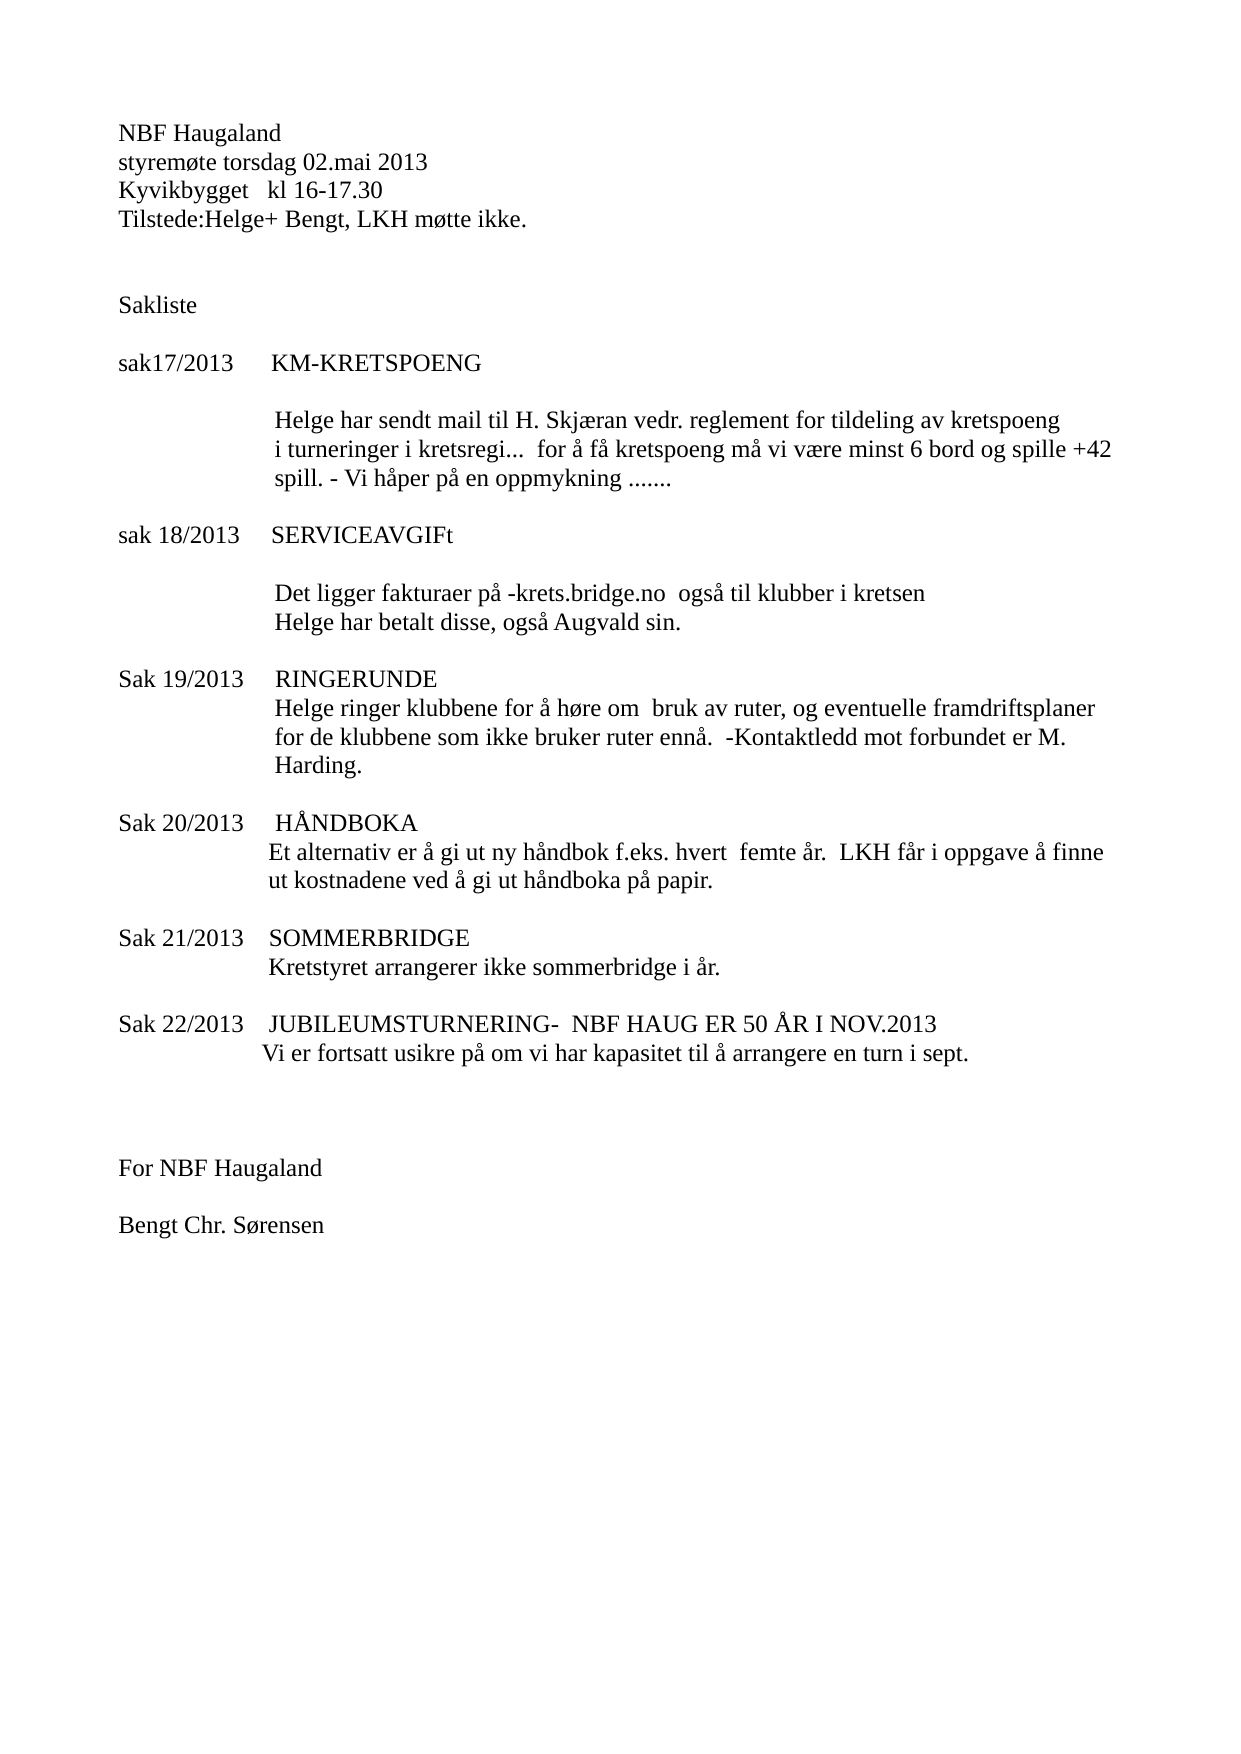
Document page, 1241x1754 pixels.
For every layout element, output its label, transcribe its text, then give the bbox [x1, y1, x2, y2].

text Vi er fortsatt usikre på om vi har kapasitet til å arrangere en turn i sept. [118, 1038, 1122, 1067]
text Et alternativ er å gi ut ny håndbok f.eks. hvert femte år. LKH får i oppgave å finne [118, 837, 1122, 866]
text styremøte torsdag 02.mai 2013 [118, 147, 1122, 176]
text for de klubbene som ikke bruker ruter ennå. -Kontaktledd mot forbundet er M. [118, 722, 1122, 751]
text Bengt Chr. Sørensen [118, 1211, 1122, 1239]
text NBF Haugaland [118, 118, 1122, 147]
text Helge har sendt mail til H. Skjæran vedr. reglement for tildeling av kretspoeng [118, 406, 1122, 434]
text Tilstede:Helge+ Bengt, LKH møtte ikke. [118, 204, 1122, 233]
text Sak 20/2013 HÅNDBOKA [118, 808, 1122, 837]
text Det ligger fakturaer på -krets.bridge.no også til klubber i kretsen [118, 578, 1122, 607]
text i turneringer i kretsregi... for å få kretspoeng må vi være minst 6 bord og spille +42 [118, 434, 1122, 463]
text Helge har betalt disse, også Augvald sin. [118, 607, 1122, 636]
text ut kostnadene ved å gi ut håndboka på papir. [118, 866, 1122, 894]
text spill. - Vi håper på en oppmykning ....... [118, 463, 1122, 492]
text sak 18/2013 SERVICEAVGIFt [118, 521, 1122, 549]
text sak17/2013 KM-KRETSPOENG [118, 348, 1122, 377]
text Kyvikbygget kl 16-17.30 [118, 176, 1122, 204]
text Sak 19/2013 RINGERUNDE [118, 664, 1122, 693]
text Sak 21/2013 SOMMERBRIDGE [118, 923, 1122, 952]
text For NBF Haugaland [118, 1153, 1122, 1182]
text Sakliste [118, 291, 1122, 319]
text Harding. [118, 751, 1122, 779]
text Helge ringer klubbene for å høre om bruk av ruter, og eventuelle framdriftsplaner [118, 693, 1122, 722]
text Sak 22/2013 JUBILEUMSTURNERING- NBF HAUG ER 50 ÅR I NOV.2013 [118, 1009, 1122, 1038]
text Kretstyret arrangerer ikke sommerbridge i år. [118, 952, 1122, 981]
